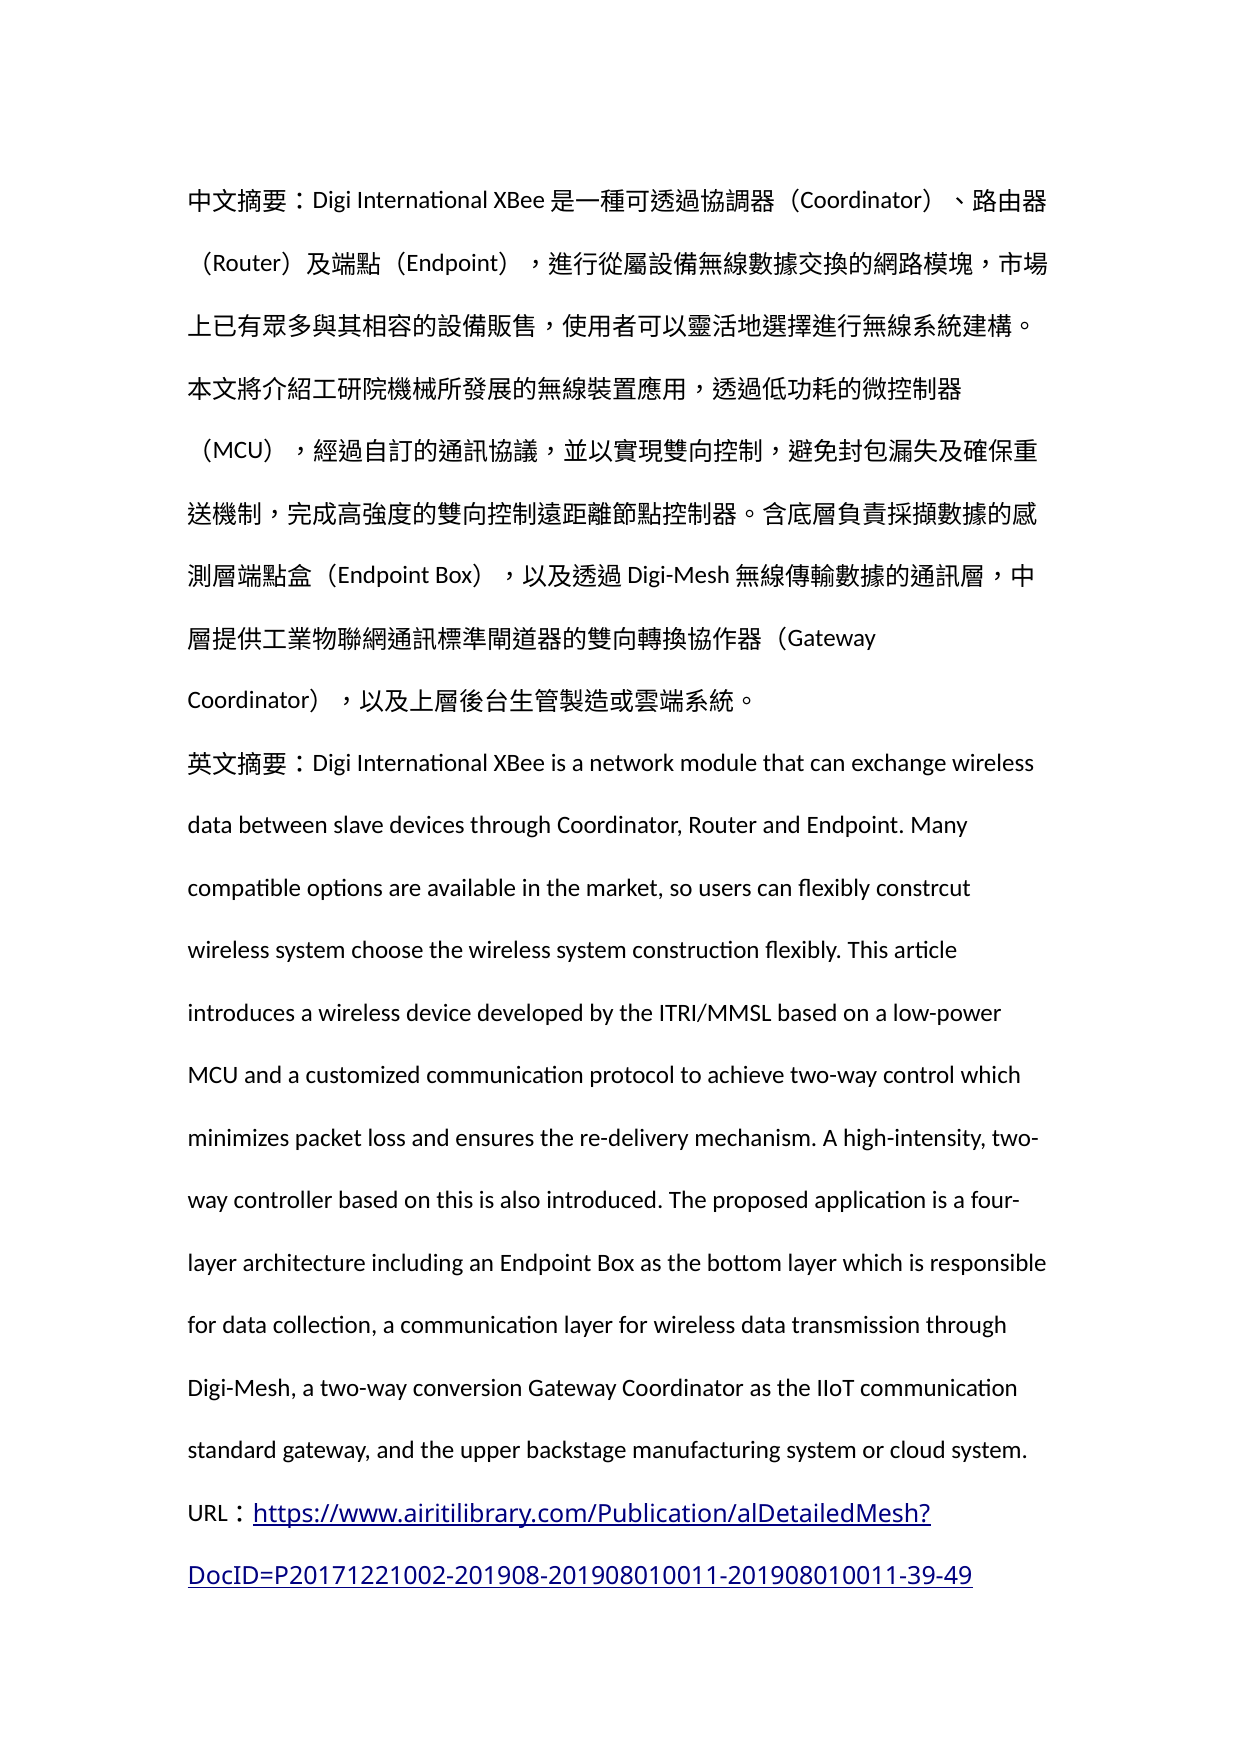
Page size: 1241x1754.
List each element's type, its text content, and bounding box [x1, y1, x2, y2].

text 英文摘要：Digi International XBee is a network module that can exchange wireless data between slave devices through Coordinator, Router and Endpoint. Many compatible options are available in the market, so users can flexibly constrcut wireless system choose the wireless system construction flexibly. This article introduces a wireless device developed by the ITRI/MMSL based on a low-power MCU and a customized communication protocol to achieve two-way control which minimizes packet loss and ensures the re-delivery mechanism. A high-intensity, two-way controller based on this is also introduced. The proposed application is a four-layer architecture including an Endpoint Box as the bottom layer which is responsible for data collection, a communication layer for wireless data transmission through Digi-Mesh, a two-way conversion Gateway Coordinator as the IIoT communication standard gateway, and the upper backstage manufacturing system or cloud system. [187, 721, 1053, 1471]
text 中文摘要：Digi International XBee是一種可透過協調器（Coordinator）、路由器（Router）及端點（Endpoint），進行從屬設備無線數據交換的網路模塊，市場上已有眾多與其相容的設備販售，使用者可以靈活地選擇進行無線系統建構。本文將介紹工研院機械所發展的無線裝置應用，透過低功耗的微控制器（MCU），經過自訂的通訊協議，並以實現雙向控制，避免封包漏失及確保重送機制，完成高強度的雙向控制遠距離節點控制器。含底層負責採擷數據的感測層端點盒（Endpoint Box），以及透過Digi-Mesh無線傳輸數據的通訊層，中層提供工業物聯網通訊標準閘道器的雙向轉換協作器（Gateway Coordinator），以及上層後台生管製造或雲端系統。 [187, 158, 1053, 721]
text URL：https://www.airitilibrary.com/Publication/alDetailedMesh?DocID=P20171221002-201908-201908010011-201908010011-39-49 [187, 1471, 1053, 1596]
